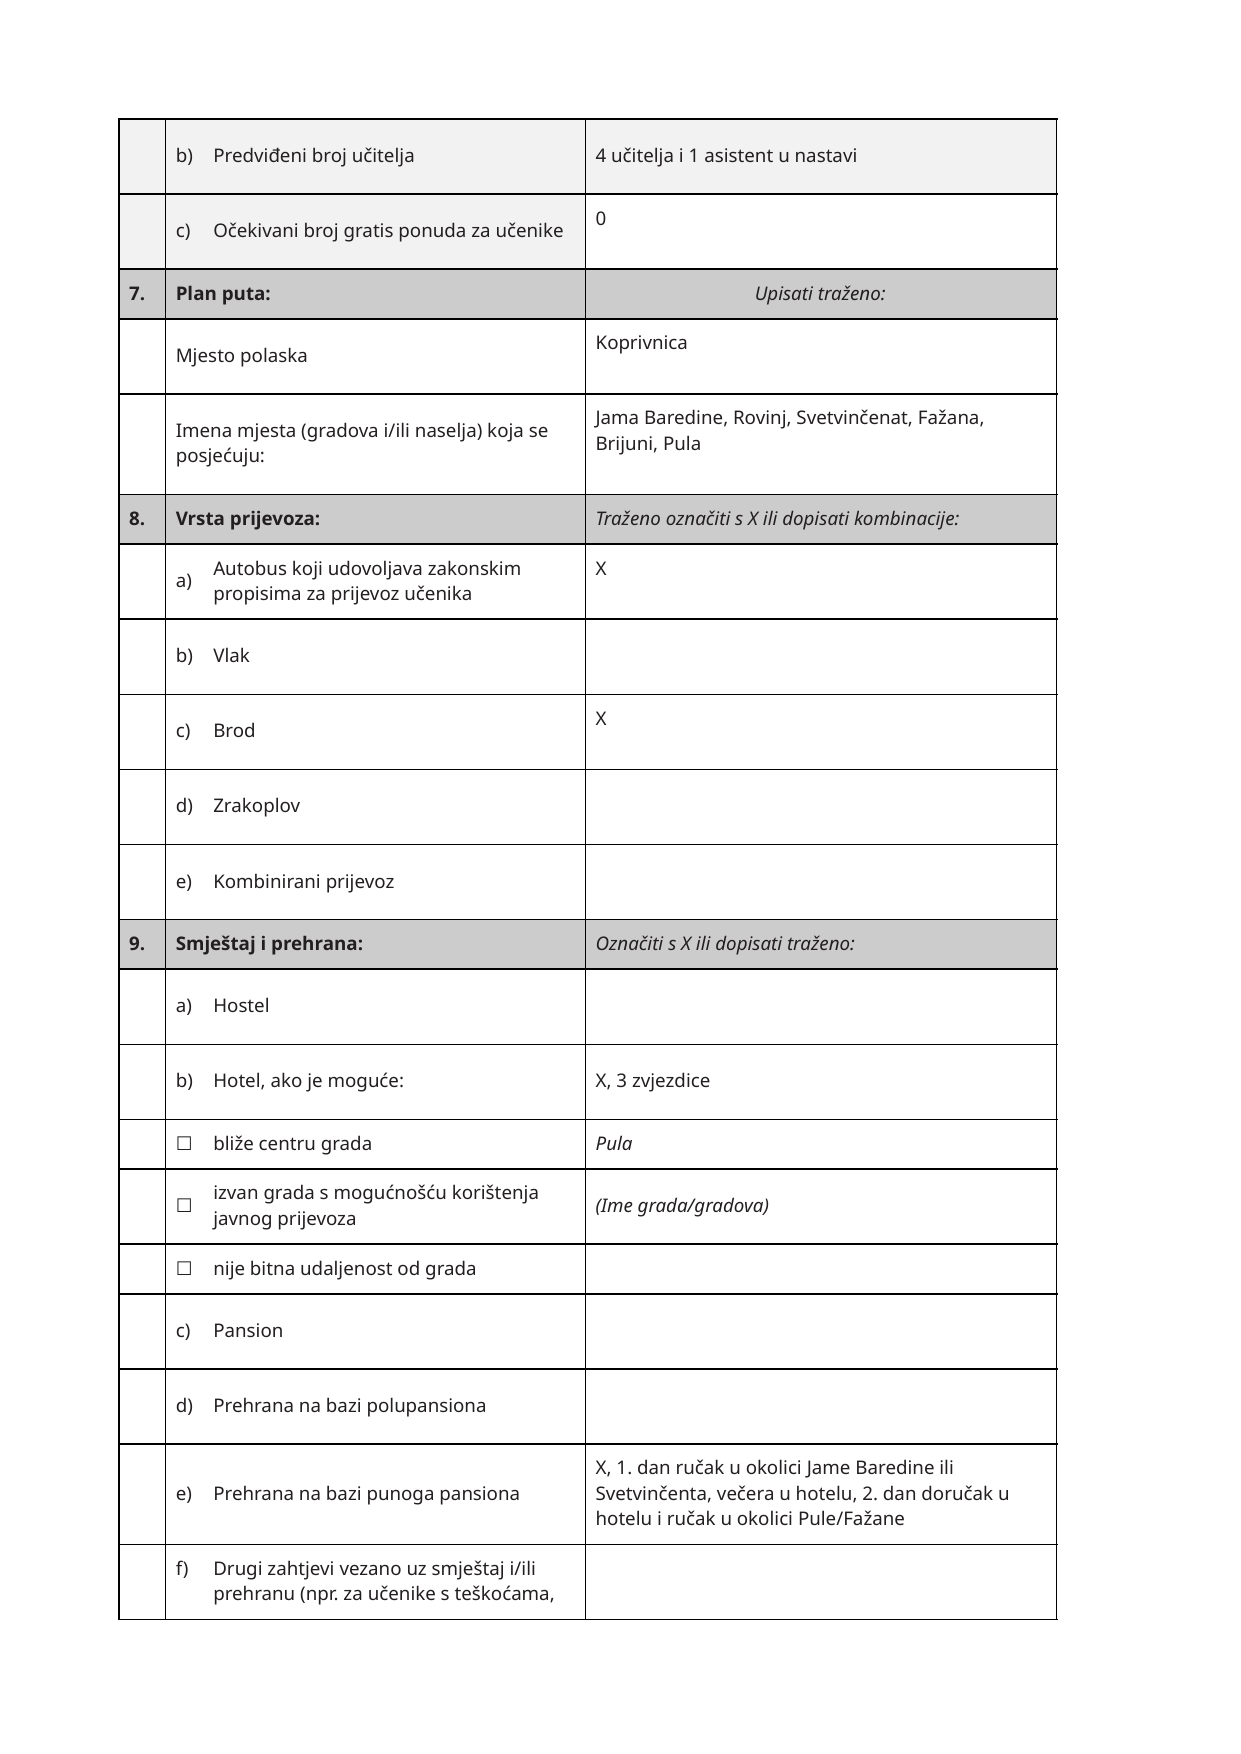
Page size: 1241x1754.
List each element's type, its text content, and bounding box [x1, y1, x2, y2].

table_cell 9. [120, 920, 165, 968]
table_cell Smještaj i prehrana: [166, 920, 585, 968]
table_cell [586, 1370, 1056, 1443]
table_cell [120, 1545, 165, 1619]
table_cell [120, 1445, 165, 1544]
table_cell X, 1. dan ručak u okolici Jame Baredine ili Svetvinčenta, večera u hotelu, 2. dan doručak u hotelu i ručak u okolici Pule/Fažane [586, 1445, 1056, 1544]
table_cell ☐ [166, 1245, 203, 1293]
table_cell Brod [203, 695, 585, 768]
table_cell e) [166, 1445, 203, 1544]
table_cell [120, 320, 165, 393]
table_cell X, 3 zvjezdice [586, 1045, 1056, 1118]
table_cell [120, 1120, 165, 1168]
table_cell [586, 970, 1056, 1043]
table_cell b) [166, 120, 203, 193]
table_cell ☐ [166, 1120, 203, 1168]
table_cell Autobus koji udovoljava zakonskim propisima za prijevoz učenika [203, 545, 585, 618]
table_cell 4 učitelja i 1 asistent u nastavi [586, 120, 1056, 193]
table_cell [120, 1370, 165, 1443]
table_cell [120, 770, 165, 844]
table_cell bliže centru grada [203, 1120, 585, 1168]
table_cell Prehrana na bazi polupansiona [203, 1370, 585, 1443]
table_cell Jama Baredine, Rovinj, Svetvinčenat, Fažana, Brijuni, Pula [586, 395, 1056, 494]
table_cell [120, 1295, 165, 1368]
table_cell Zrakoplov [203, 770, 585, 844]
table_cell f) [166, 1545, 203, 1619]
table_cell [120, 195, 165, 268]
table_cell Drugi zahtjevi vezano uz smještaj i/ili prehranu (npr. za učenike s teškoćama, [203, 1545, 585, 1619]
table_cell ☐ [166, 1170, 203, 1243]
table_cell Kombinirani prijevoz [203, 845, 585, 919]
table_cell c) [166, 1295, 203, 1368]
table_cell Prehrana na bazi punoga pansiona [203, 1445, 585, 1544]
table_cell [120, 695, 165, 768]
table_cell X [586, 695, 1056, 768]
table_cell Mjesto polaska [166, 320, 585, 393]
table_cell Označiti s X ili dopisati traženo: [586, 920, 1056, 968]
table_cell [586, 1245, 1056, 1293]
table_cell Vrsta prijevoza: [166, 495, 585, 543]
table_cell e) [166, 845, 203, 919]
table_cell a) [166, 970, 203, 1043]
table_cell b) [166, 1045, 203, 1118]
table_cell Upisati traženo: [586, 270, 1056, 318]
table_cell Imena mjesta (gradova i/ili naselja) koja se posjećuju: [166, 395, 585, 494]
table_cell Plan puta: [166, 270, 585, 318]
table_cell Predviđeni broj učitelja [203, 120, 585, 193]
table_cell b) [166, 620, 203, 693]
table_cell d) [166, 770, 203, 844]
table_cell c) [166, 695, 203, 768]
table_cell d) [166, 1370, 203, 1443]
table_cell Hostel [203, 970, 585, 1043]
table_cell [120, 1170, 165, 1243]
table_cell [120, 120, 165, 193]
table_cell [120, 620, 165, 693]
table_cell [586, 1545, 1056, 1619]
table_cell a) [166, 545, 203, 618]
table_cell Koprivnica [586, 320, 1056, 393]
table_cell izvan grada s mogućnošću korištenja javnog prijevoza [203, 1170, 585, 1243]
table_cell X [586, 545, 1056, 618]
table_cell Očekivani broj gratis ponuda za učenike [203, 195, 585, 268]
table_cell [586, 620, 1056, 693]
table_cell [120, 1245, 165, 1293]
table_cell [120, 970, 165, 1043]
table_cell Traženo označiti s X ili dopisati kombinacije: [586, 495, 1056, 543]
table_cell [120, 1045, 165, 1118]
table_cell [120, 545, 165, 618]
table_cell (Ime grada/gradova) [586, 1170, 1056, 1243]
table_cell Pansion [203, 1295, 585, 1368]
table_cell [120, 845, 165, 919]
table_cell 8. [120, 495, 165, 543]
table_cell Hotel, ako je moguće: [203, 1045, 585, 1118]
table_cell 7. [120, 270, 165, 318]
table_cell nije bitna udaljenost od grada [203, 1245, 585, 1293]
table_cell Vlak [203, 620, 585, 693]
table_cell c) [166, 195, 203, 268]
table_cell [586, 770, 1056, 844]
table_cell Pula [586, 1120, 1056, 1168]
table_cell [586, 1295, 1056, 1368]
table_cell [586, 845, 1056, 919]
table_cell [120, 395, 165, 494]
table_cell 0 [586, 195, 1056, 268]
